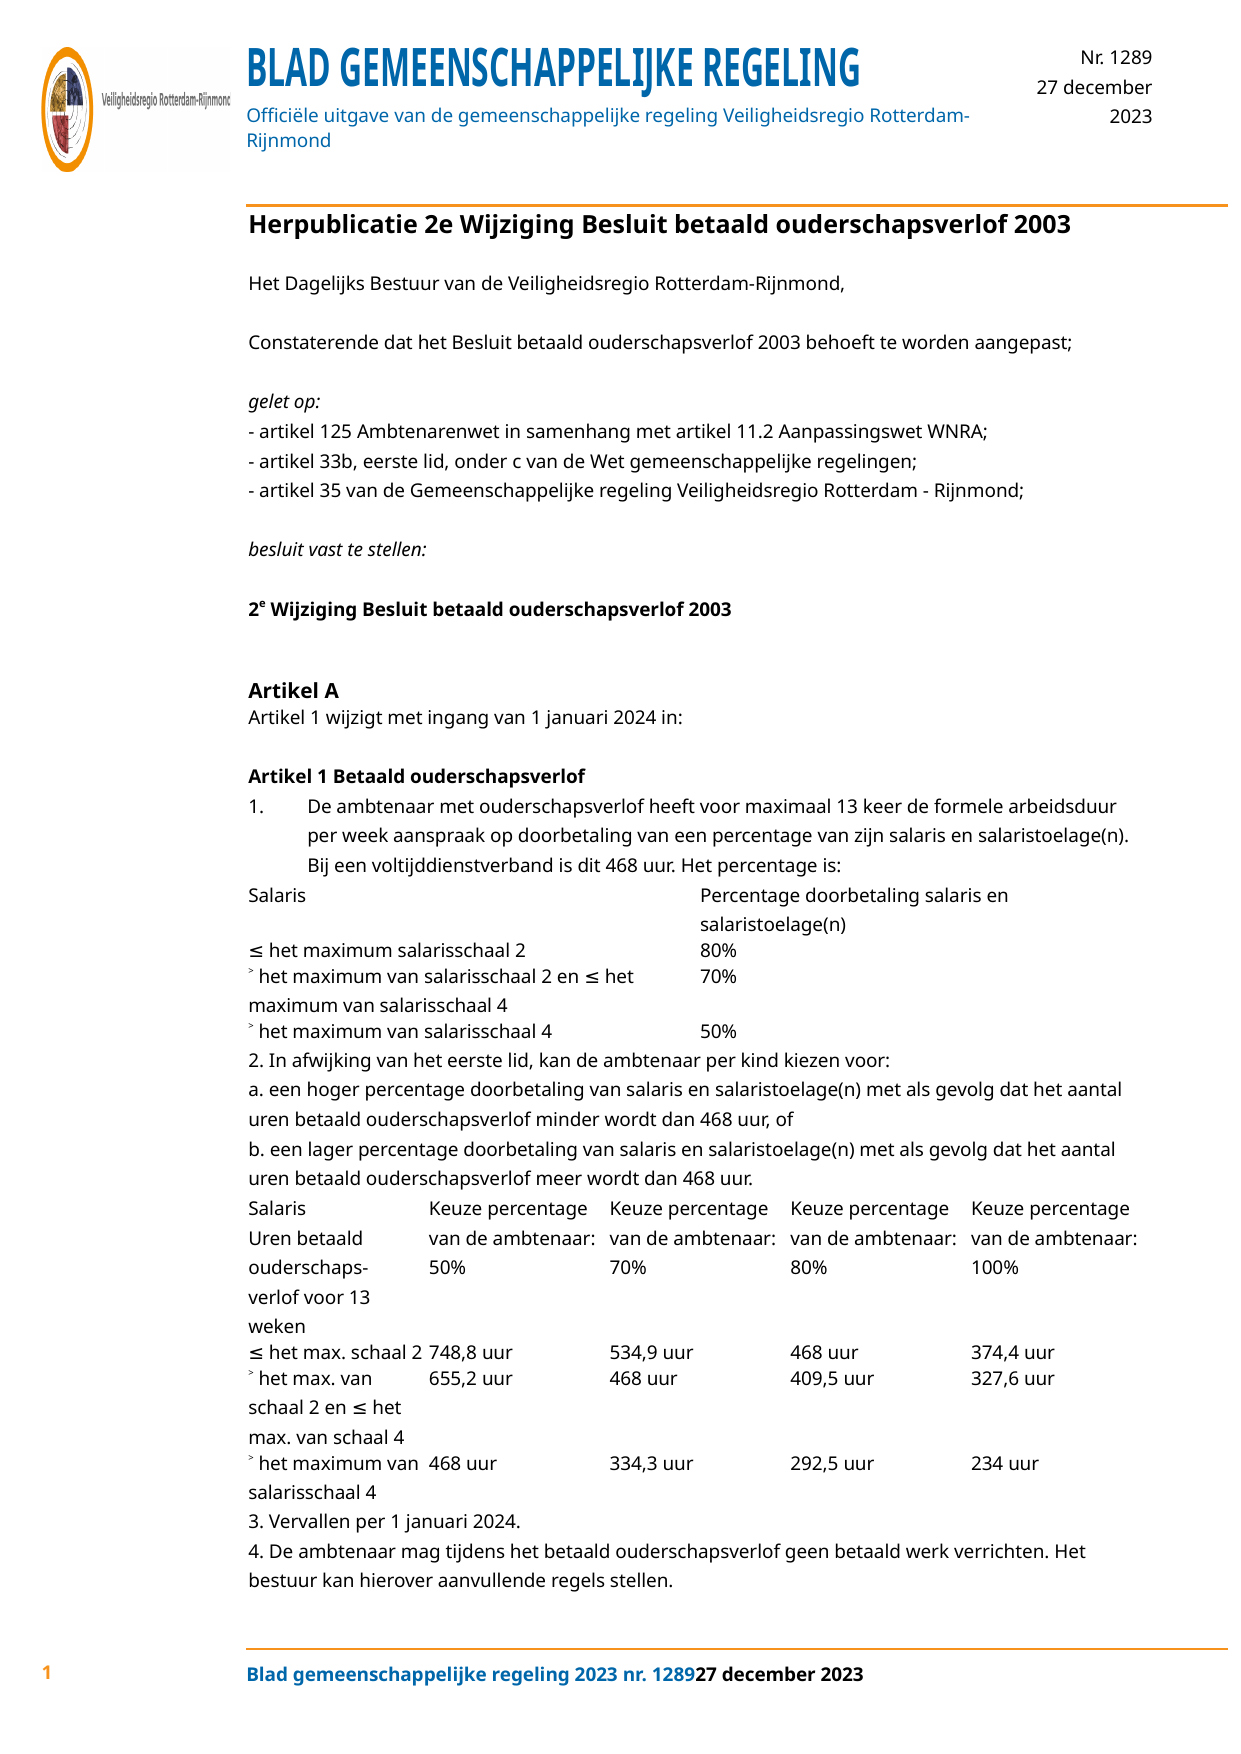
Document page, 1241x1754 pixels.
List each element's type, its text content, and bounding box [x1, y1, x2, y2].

table_cell 334,3 uur [609, 1450, 790, 1505]
table_cell 655,2 uur [429, 1365, 609, 1450]
table_header Salaris Uren betaald ouderschaps- verlof voor 13 weken [248, 1195, 429, 1339]
table_cell ˃ het maximum van salarisschaal 4 [248, 1018, 700, 1044]
text Het Dagelijks Bestuur van de Veiligheidsregio Rotterdam-Rijnmond, [248, 270, 1152, 296]
text - artikel 33b, eerste lid, onder c van de Wet gemeenschappelijke regelingen; [248, 448, 1152, 473]
table_cell 50% [700, 1018, 1152, 1044]
text Constaterende dat het Besluit betaald ouderschapsverlof 2003 behoeft te worden aangepast; [248, 329, 1152, 355]
text 4. De ambtenaar mag tijdens het betaald ouderschapsverlof geen betaald werk verrichten. Het bestuur kan hierover aanvullende regels stellen. [248, 1538, 1152, 1593]
table_cell 468 uur [790, 1339, 971, 1365]
table_cell 468 uur [429, 1450, 609, 1505]
table_cell 468 uur [609, 1365, 790, 1450]
text besluit vast te stellen: [248, 537, 1152, 562]
table_cell ˃ het maximum van salarisschaal 4 [248, 1450, 429, 1505]
table_header Salaris [248, 882, 700, 937]
table_header Keuze percentage van de ambtenaar: 50% [429, 1195, 609, 1339]
table_cell 292,5 uur [790, 1450, 971, 1505]
text 2. In afwijking van het eerste lid, kan de ambtenaar per kind kiezen voor: [248, 1047, 1152, 1073]
table_cell 80% [700, 937, 1152, 963]
table_cell 534,9 uur [609, 1339, 790, 1365]
text 2e Wijziging Besluit betaald ouderschapsverlof 2003 [248, 596, 1152, 621]
table_header Keuze percentage van de ambtenaar: 80% [790, 1195, 971, 1339]
text Artikel 1 wijzigt met ingang van 1 januari 2024 in: [248, 704, 1152, 730]
table_cell ˃ het max. van schaal 2 en ≤ het max. van schaal 4 [248, 1365, 429, 1450]
table_cell ≤ het maximum salarisschaal 2 [248, 937, 700, 963]
text 3. Vervallen per 1 januari 2024. [248, 1508, 1152, 1534]
table_header Keuze percentage van de ambtenaar: 70% [609, 1195, 790, 1339]
table_header Keuze percentage van de ambtenaar: 100% [971, 1195, 1152, 1339]
text gelet op: [248, 389, 1152, 414]
list De ambtenaar met ouderschapsverlof heeft voor maximaal 13 keer de formele arbeidsduur per week aanspraak op doorbetaling van een percentage van zijn salaris en salaristoelage(n). Bij een voltijddienstverband is dit 468 uur. Het percentage is: [248, 793, 1152, 878]
table_cell 327,6 uur [971, 1365, 1152, 1450]
text Herpublicatie 2e Wijziging Besluit betaald ouderschapsverlof 2003 [248, 207, 1152, 241]
text a. een hoger percentage doorbetaling van salaris en salaristoelage(n) met als gevolg dat het aantal uren betaald ouderschapsverlof minder wordt dan 468 uur, of [248, 1077, 1152, 1132]
table_cell 234 uur [971, 1450, 1152, 1505]
text b. een lager percentage doorbetaling van salaris en salaristoelage(n) met als gevolg dat het aantal uren betaald ouderschapsverlof meer wordt dan 468 uur. [248, 1136, 1152, 1191]
table_cell 374,4 uur [971, 1339, 1152, 1365]
table_cell 409,5 uur [790, 1365, 971, 1450]
picture [41, 47, 231, 172]
table_cell 70% [700, 963, 1152, 1018]
text - artikel 35 van de Gemeenschappelijke regeling Veiligheidsregio Rotterdam - Rijnmond; [248, 477, 1152, 503]
table_header Percentage doorbetaling salaris en salaristoelage(n) [700, 882, 1152, 937]
text Artikel A [248, 676, 1152, 704]
table_cell ≤ het max. schaal 2 [248, 1339, 429, 1365]
text Artikel 1 Betaald ouderschapsverlof [248, 763, 1152, 789]
table_cell 748,8 uur [429, 1339, 609, 1365]
table_cell ˃ het maximum van salarisschaal 2 en ≤ het maximum van salarisschaal 4 [248, 963, 700, 1018]
text - artikel 125 Ambtenarenwet in samenhang met artikel 11.2 Aanpassingswet WNRA; [248, 418, 1152, 444]
